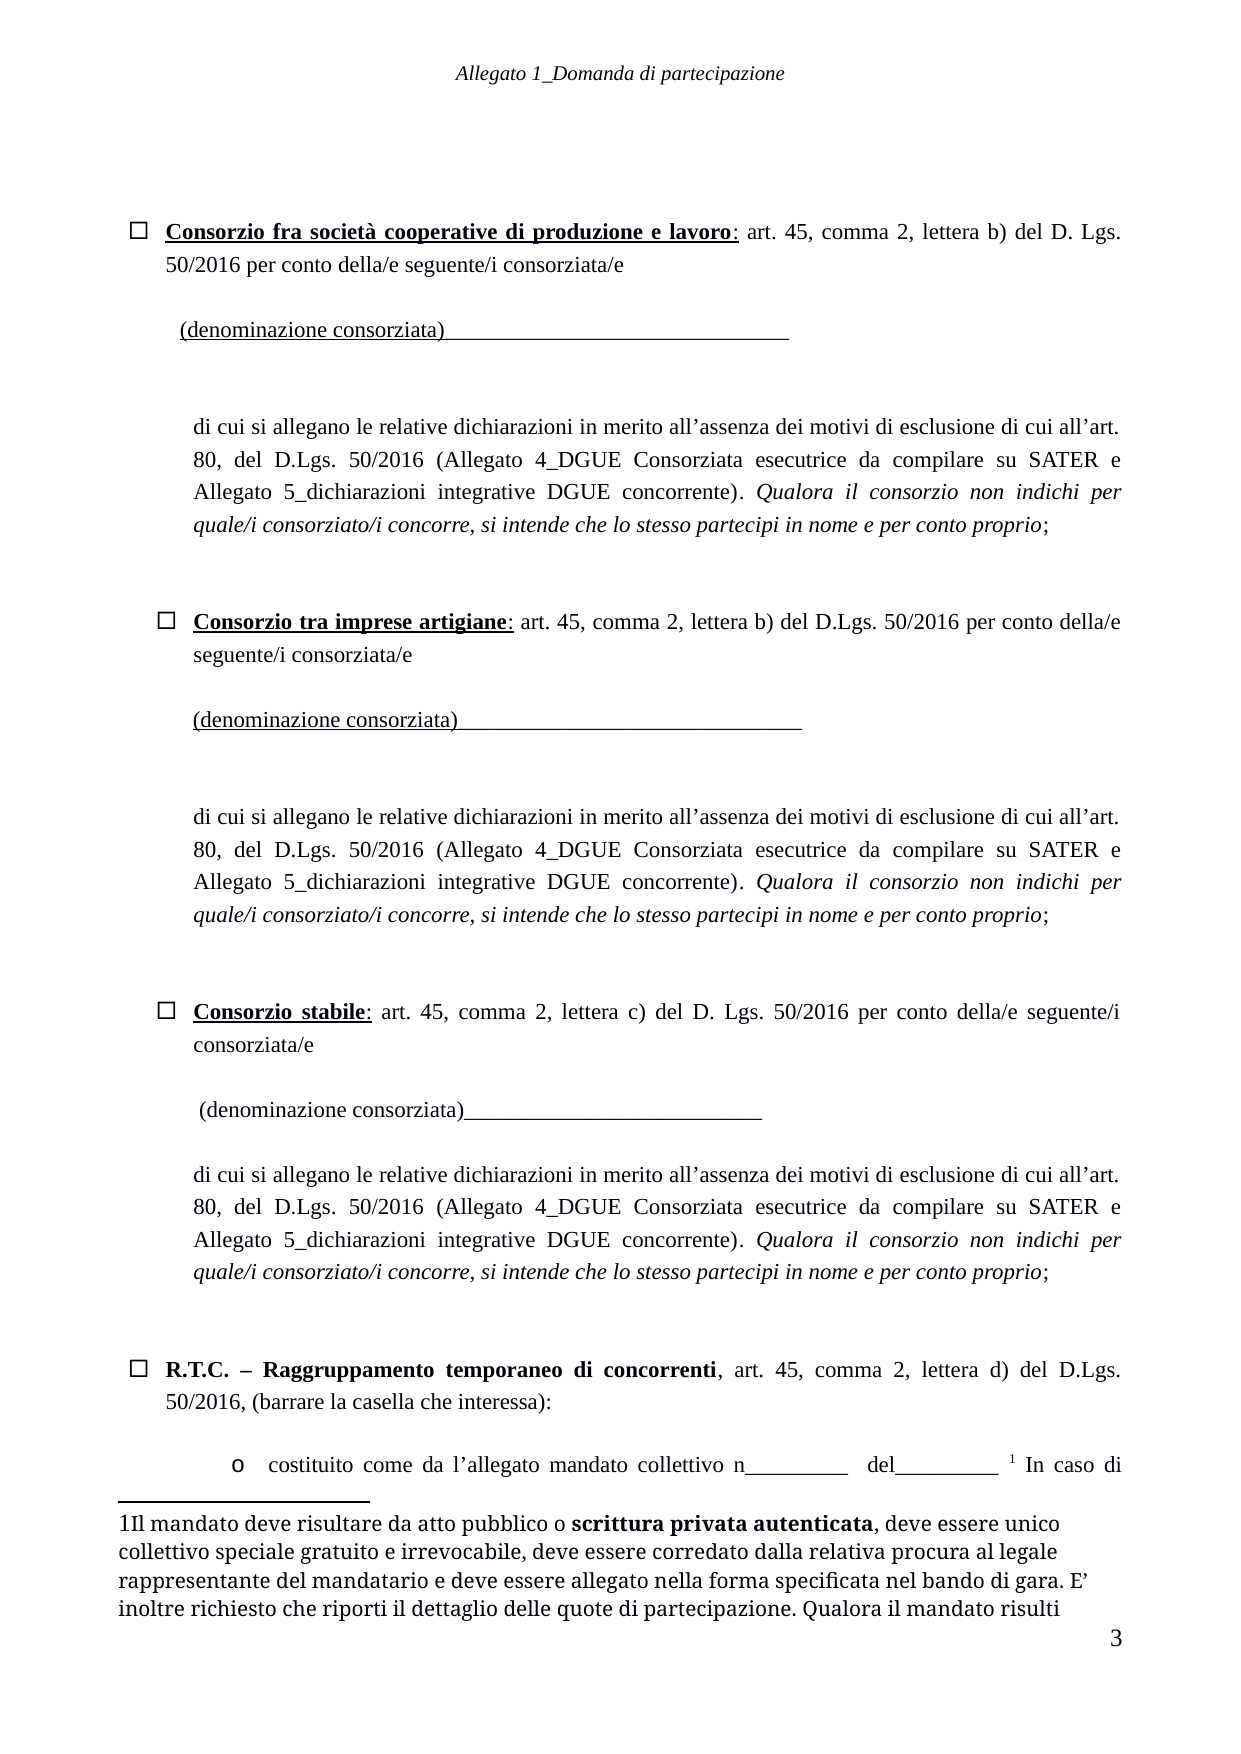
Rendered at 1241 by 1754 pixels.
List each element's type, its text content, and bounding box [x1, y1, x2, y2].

list Consorzio fra società cooperative di produzione e lavoro: art. 45, comma 2, lettera b) del D. Lgs. 50/2016 per conto della/e seguente/i consorziata/e [128, 212, 1122, 277]
text di cui si allegano le relative dichiarazioni in merito all’assenza dei motivi di esclusione di cui all’art. 80, del D.Lgs. 50/2016 (Allegato 4_DGUE Consorziata esecutrice da compilare su SATER e Allegato 5_dichiarazioni integrative DGUE concorrente). Qualora il consorzio non indichi per quale/i consorziato/i concorre, si intende che lo stesso partecipi in nome e per conto proprio; [193, 1155, 1122, 1285]
list costituito come da l’allegato mandato collettivo n_________ del_________ In caso di aggiudicazione, i seguenti componenti eseguiranno le parti di servizio con le quote % di partecipazione e di esecuzione [231, 1447, 1122, 1480]
list Consorzio tra imprese artigiane: art. 45, comma 2, lettera b) del D.Lgs. 50/2016 per conto della/e seguente/i consorziata/e [156, 602, 1122, 667]
text di cui si allegano le relative dichiarazioni in merito all’assenza dei motivi di esclusione di cui all’art. 80, del D.Lgs. 50/2016 (Allegato 4_DGUE Consorziata esecutrice da compilare su SATER e Allegato 5_dichiarazioni integrative DGUE concorrente). Qualora il consorzio non indichi per quale/i consorziato/i concorre, si intende che lo stesso partecipi in nome e per conto proprio; [193, 407, 1122, 537]
list (denominazione consorziata)__________________________ [156, 1090, 1122, 1122]
text (denominazione consorziata)______________________________ [118, 700, 1122, 732]
list R.T.C. – Raggruppamento temporaneo di concorrenti, art. 45, comma 2, lettera d) del D.Lgs. 50/2016, (barrare la casella che interessa): [128, 1350, 1122, 1415]
text (denominazione consorziata)______________________________ [128, 310, 1122, 342]
text di cui si allegano le relative dichiarazioni in merito all’assenza dei motivi di esclusione di cui all’art. 80, del D.Lgs. 50/2016 (Allegato 4_DGUE Consorziata esecutrice da compilare su SATER e Allegato 5_dichiarazioni integrative DGUE concorrente). Qualora il consorzio non indichi per quale/i consorziato/i concorre, si intende che lo stesso partecipi in nome e per conto proprio; [193, 797, 1122, 927]
list Consorzio stabile: art. 45, comma 2, lettera c) del D. Lgs. 50/2016 per conto della/e seguente/i consorziata/e [156, 992, 1122, 1057]
list Il mandato deve risultare da atto pubblico o scrittura privata autenticata, deve essere unico collettivo speciale gratuito e irrevocabile, deve essere corredato dalla relativa procura al legale rappresentante del mandatario e deve essere allegato nella forma specificata nel bando di gara. E’ inoltre richiesto che riporti il dettaglio delle quote di partecipazione. Qualora il mandato risulti [118, 1508, 1122, 1623]
